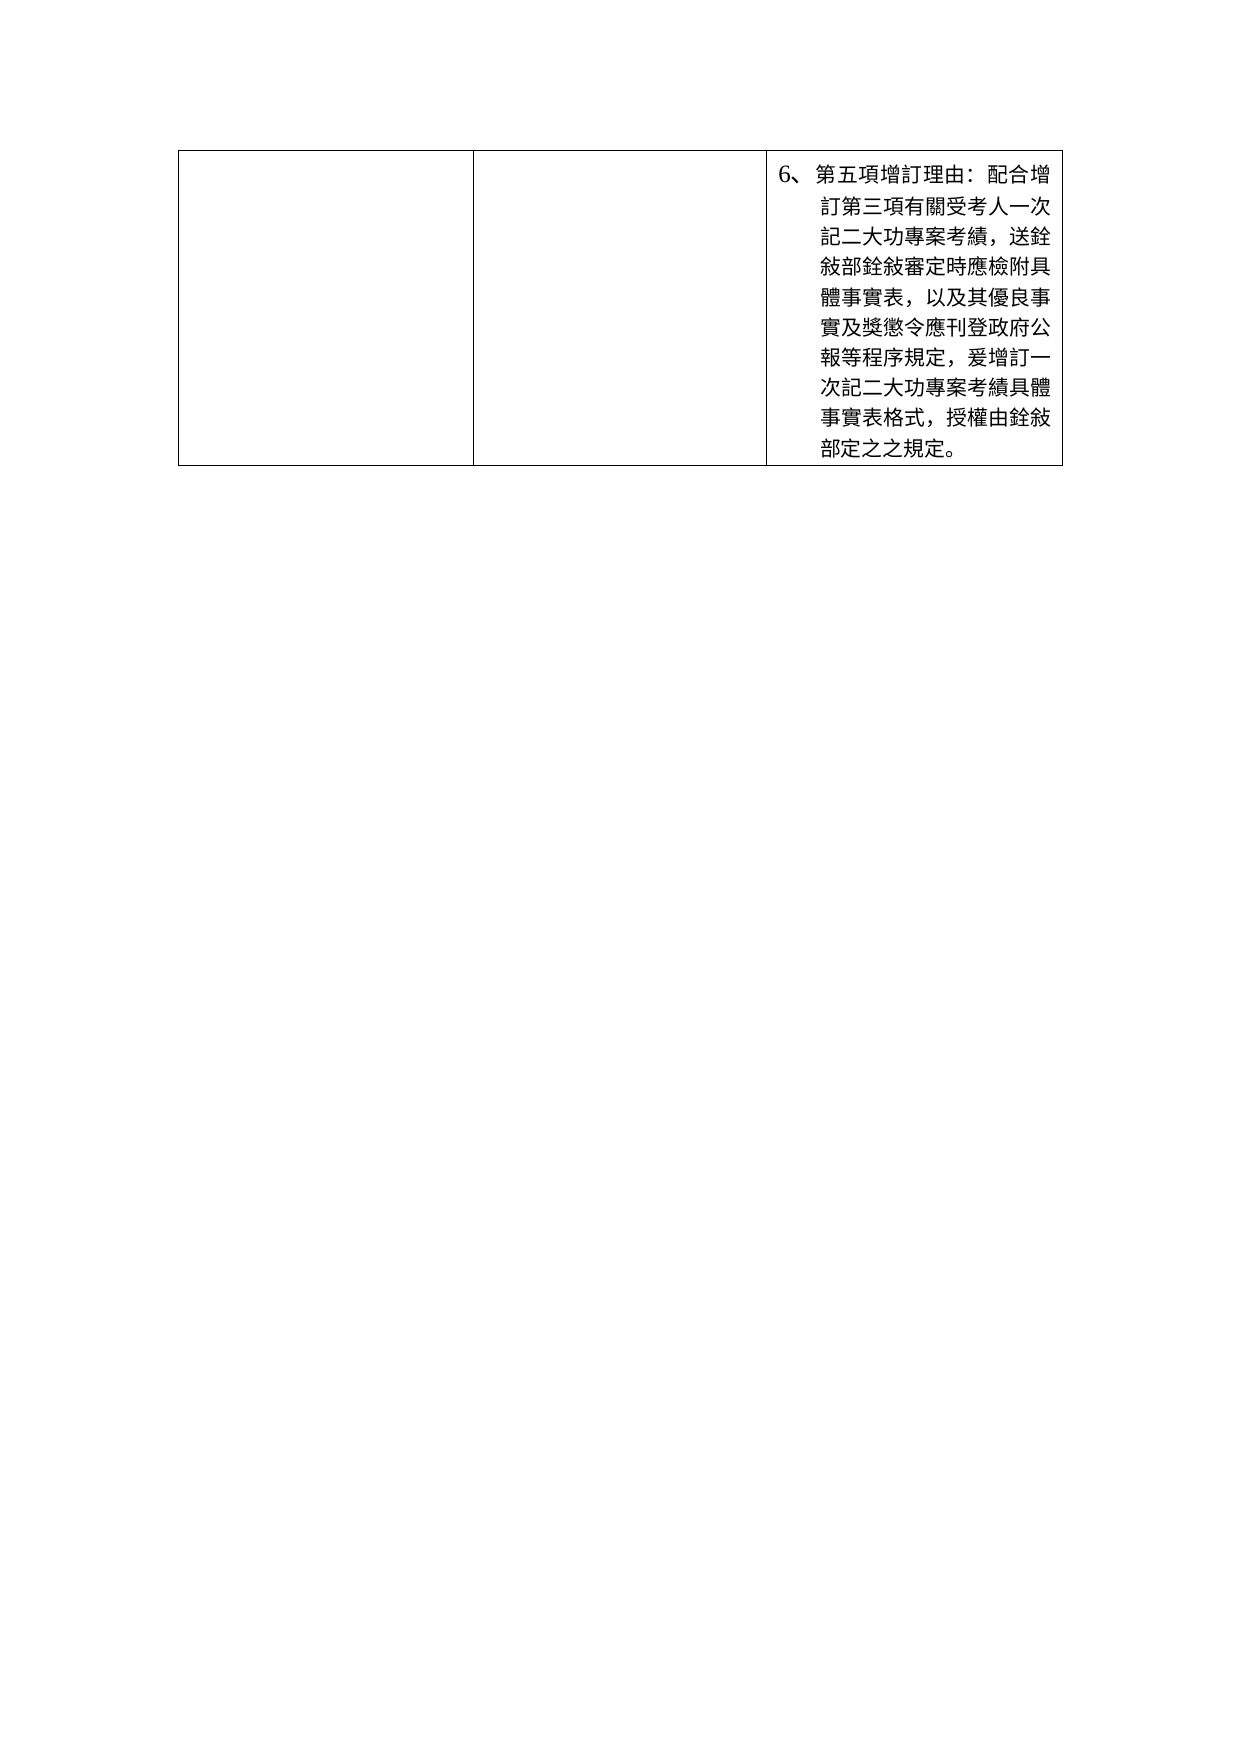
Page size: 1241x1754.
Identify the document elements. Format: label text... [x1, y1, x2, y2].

table_cell [179, 151, 473, 465]
table_cell 本條修正第一項、原第二項遞移至第三項並酌作修正，以及增訂第二項、第四項、第五項。 第一項修正理由： 為落實覈實考評，以達考績激勵性目的，一次記二大功專案考績，應以負責規劃或執行是項業務且為主要貢獻人員為獎勵對象，爰於序文中明定以為主要貢獻者為限；又所稱主要貢獻者，除該業務所涉事務繁重，確需多人分工負責、通力合作始可完成，而各該負責且確實參與是項業務之人員，貢獻度相當者外，原則以一人為限；至主管人員及機關首長除確實參與是項業務且貢獻度與主辦人員相當者外，不宜核予一次記二大功專案考績獎勵。 為期第一款之「經採行確有重大成效」及第二款之「經採行確有顯著成效」要件適用更為具體明確，爰分別修正為「經主管機關採行確有重大成效」及「經主管機關採行確有顯重成效」。 茲以公務人員如有重大功蹟表現，核定機關肯定其作為，而依公務人員品德修養及工作績效激勵辦法（以下簡稱激勵辦法）相關規定，選拔為模範公務人員或獲頒公務人員傑出貢獻獎，尚屬當然，惟該等事蹟仍屬受考人之重大功蹟表現，倘核定機關欲以一次記二大功專案考績核予獎勵，亦有合理性，爰參據激勵辦法第十一條第三款、第四款、第六款至第八款與一次記二大功專案考績獎勵事由較為相近之規定，增訂第六款規定，並修正第二款至第四款文字。 第五款原規定「案情」二字係屬贅詞，為求文字精簡，爰予以刪除，且配合各款文字用語一致，將重大「案」件修正為重大「事」件。 考量受考人之發明或創造，為國家取得重大經濟效益或增進社會重大公益，核定機關核予其一次記二大功專案考績獎勵，係屬當然，惟其如已依其他法規規定（例如政府科學技術研究發展成果歸屬及運用辦法或各主管機關依科學技術基本法第六條規定訂定之科學技術研究發展成果歸屬及運用辦法）獲得相對報酬或獎金，如再核予其一次記二大功專案考績獎勵，實有未宜，爰於第六款後段增列「且未獲得相對報酬或獎金」為限。 審酌政府部門處理之行政事務日益多元，參與國際事務之機會亦日增，對於負責辦理或參與規模龐大且富盛名之國際性或國家級（如國際園藝博覽會A類、亞洲太平洋經濟合作會議、等）活動、會議（含談判性質會議），倘增加國庫收入、經濟產值、促進邦交或達成國際合作協議等，亦值得嘉許及肯定，爰增訂第七款規定。 第二項增訂理由：考量各機關受考人如僅如期如實循例辦理且為一般（普通）之例行性或經常性業務職掌事項，尚無特殊之功績表現，倘核定機關亦核予受考人一次記二大功專案考績獎勵，即有未洽，是為提醒核定機關於敘獎前確實檢視受考人是否具備第一項所定條件，並避免敘獎寬濫，爰增訂本項規定；又上開所稱例行性或經常性業務職掌事項，不包括受考人就其業務職掌事項提出重大革新具體方案或建立完善制度等情形。 第三項修正理由： 配合增訂第二項規定移列項次，並基於銓敍部銓敍審定作業之需要，增訂受考人一次記二大功專案考績送銓敍部銓敍審定時，應檢附一次記二大功專案考績具體事實表之規定。 以主管機關對所屬各機關受考人一次記二大功專案考績獎勵之衡平性及妥適性，本得依其權責為合理之斟酌，爰規定受考人專案考績經核定機關核定後，由主管機關送銓敍部銓敍審定。而受考人優良特殊表現，本應獲得民眾肯定，乃併予增訂送銓敍部銓敍審定後，應將優良事實及獎勵令刊登公報，俾以公開表揚及接受民眾監督。 考量公務人員受獎勵之事實如涉及國家安全、秘密偵查等情事不宜公開，爰明定除外規定；至上開規定所稱機密性業務，係由主管機關依國家機密保護法、政府資訊公開法及檔案法等相關規定，本於權責認定之。 第四項增訂理由：考量實務上時有不同機關間對同一類事由獎懲額度過於懸殊之情事發生，為期一次記二大功專案考績獎勵名實相符，爰增訂銓敍部應就專案考績案件之性質、規模、困難度及複雜度等指標，就妥適性及衡平性予以考量，並得退還主管機關再行審酌之規定。 第五項增訂理由：配合增訂第三項有關受考人一次記二大功專案考績，送銓敍部銓敍審定時應檢附具體事實表，以及其優良事實及獎懲令應刊登政府公報等程序規定，爰增訂一次記二大功專案考績具體事實表格式，授權由銓敍部定之之規定。 [767, 151, 1062, 465]
table_cell [474, 151, 766, 465]
